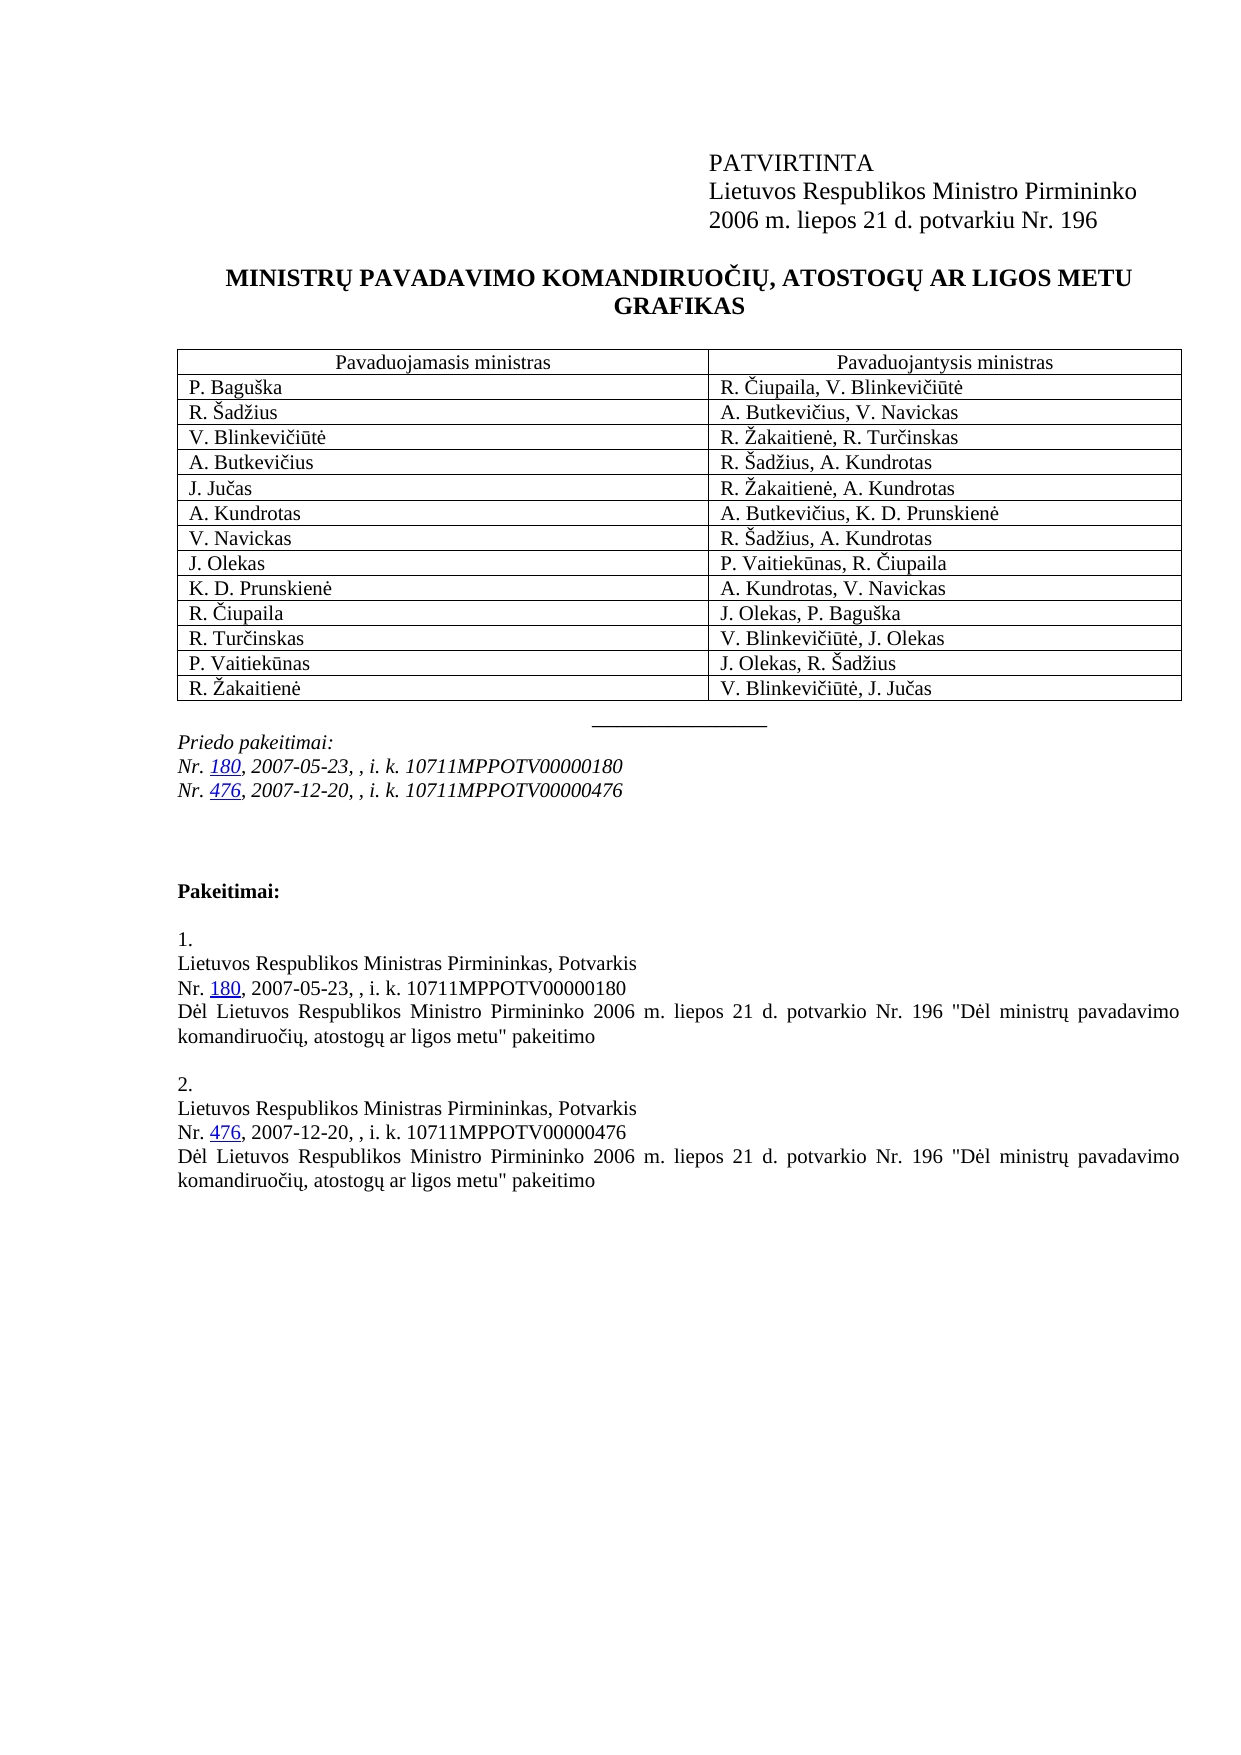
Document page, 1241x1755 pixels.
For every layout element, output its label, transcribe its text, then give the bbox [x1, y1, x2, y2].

text Dėl Lietuvos Respublikos Ministro Pirmininko 2006 m. liepos 21 d. potvarkio Nr. 196 "Dėl ministrų pavadavimo komandiruočių, atostogų ar ligos metu" pakeitimo [177, 1144, 1181, 1192]
text Ministrų pavadavimo komandiruočių, atostogų ar ligos metu grafikas [177, 263, 1181, 320]
table_cell R. Šadžius, A. Kundrotas [709, 450, 1181, 474]
text Lietuvos Respublikos Ministro Pirmininko [177, 176, 1181, 205]
text 2006 m. liepos 21 d. potvarkiu Nr. 196 [177, 205, 1181, 234]
table_header Pavaduojamasis ministras [178, 350, 708, 374]
table_cell J. Olekas, R. Šadžius [709, 651, 1181, 675]
text PATVIRTINTA [177, 148, 1181, 176]
text Pakeitimai: [177, 879, 1181, 903]
table_cell V. Blinkevičiūtė, J. Jučas [709, 676, 1181, 700]
text Nr. 476, 2007-12-20, , i. k. 10711MPPOTV00000476 [177, 1120, 1181, 1144]
table_cell A. Kundrotas [178, 501, 708, 524]
text 1. [177, 927, 1181, 951]
table_cell A. Kundrotas, V. Navickas [709, 576, 1181, 600]
table_cell J. Olekas, P. Baguška [709, 601, 1181, 625]
table_cell K. D. Prunskienė [178, 576, 708, 600]
text Nr. 476, 2007-12-20, , i. k. 10711MPPOTV00000476 [177, 778, 1181, 802]
table_cell P. Vaitiekūnas, R. Čiupaila [709, 551, 1181, 575]
table_cell A. Butkevičius, V. Navickas [709, 400, 1181, 424]
table_cell A. Butkevičius [178, 450, 708, 474]
table_header Pavaduojantysis ministras [709, 350, 1181, 374]
table_cell R. Čiupaila, V. Blinkevičiūtė [709, 375, 1181, 399]
table_cell R. Žakaitienė, R. Turčinskas [709, 425, 1181, 449]
text Nr. 180, 2007-05-23, , i. k. 10711MPPOTV00000180 [177, 975, 1181, 999]
text Lietuvos Respublikos Ministras Pirmininkas, Potvarkis [177, 951, 1181, 975]
table_cell R. Žakaitienė [178, 676, 708, 700]
table_cell P. Baguška [178, 375, 708, 399]
text Dėl Lietuvos Respublikos Ministro Pirmininko 2006 m. liepos 21 d. potvarkio Nr. 196 "Dėl ministrų pavadavimo komandiruočių, atostogų ar ligos metu" pakeitimo [177, 999, 1181, 1048]
text Nr. 180, 2007-05-23, , i. k. 10711MPPOTV00000180 [177, 754, 1181, 778]
table_cell R. Čiupaila [178, 601, 708, 625]
text ______________ [177, 701, 1181, 730]
table_cell R. Šadžius [178, 400, 708, 424]
text 2. [177, 1072, 1181, 1096]
table_cell V. Navickas [178, 526, 708, 550]
table_cell R. Žakaitienė, A. Kundrotas [709, 475, 1181, 499]
table_cell R. Turčinskas [178, 626, 708, 650]
table_cell V. Blinkevičiūtė [178, 425, 708, 449]
text Priedo pakeitimai: [177, 730, 1181, 754]
table_cell R. Šadžius, A. Kundrotas [709, 526, 1181, 550]
table_cell J. Jučas [178, 475, 708, 499]
table_cell P. Vaitiekūnas [178, 651, 708, 675]
text Lietuvos Respublikos Ministras Pirmininkas, Potvarkis [177, 1096, 1181, 1120]
table_cell A. Butkevičius, K. D. Prunskienė [709, 501, 1181, 524]
table_cell J. Olekas [178, 551, 708, 575]
table_cell V. Blinkevičiūtė, J. Olekas [709, 626, 1181, 650]
